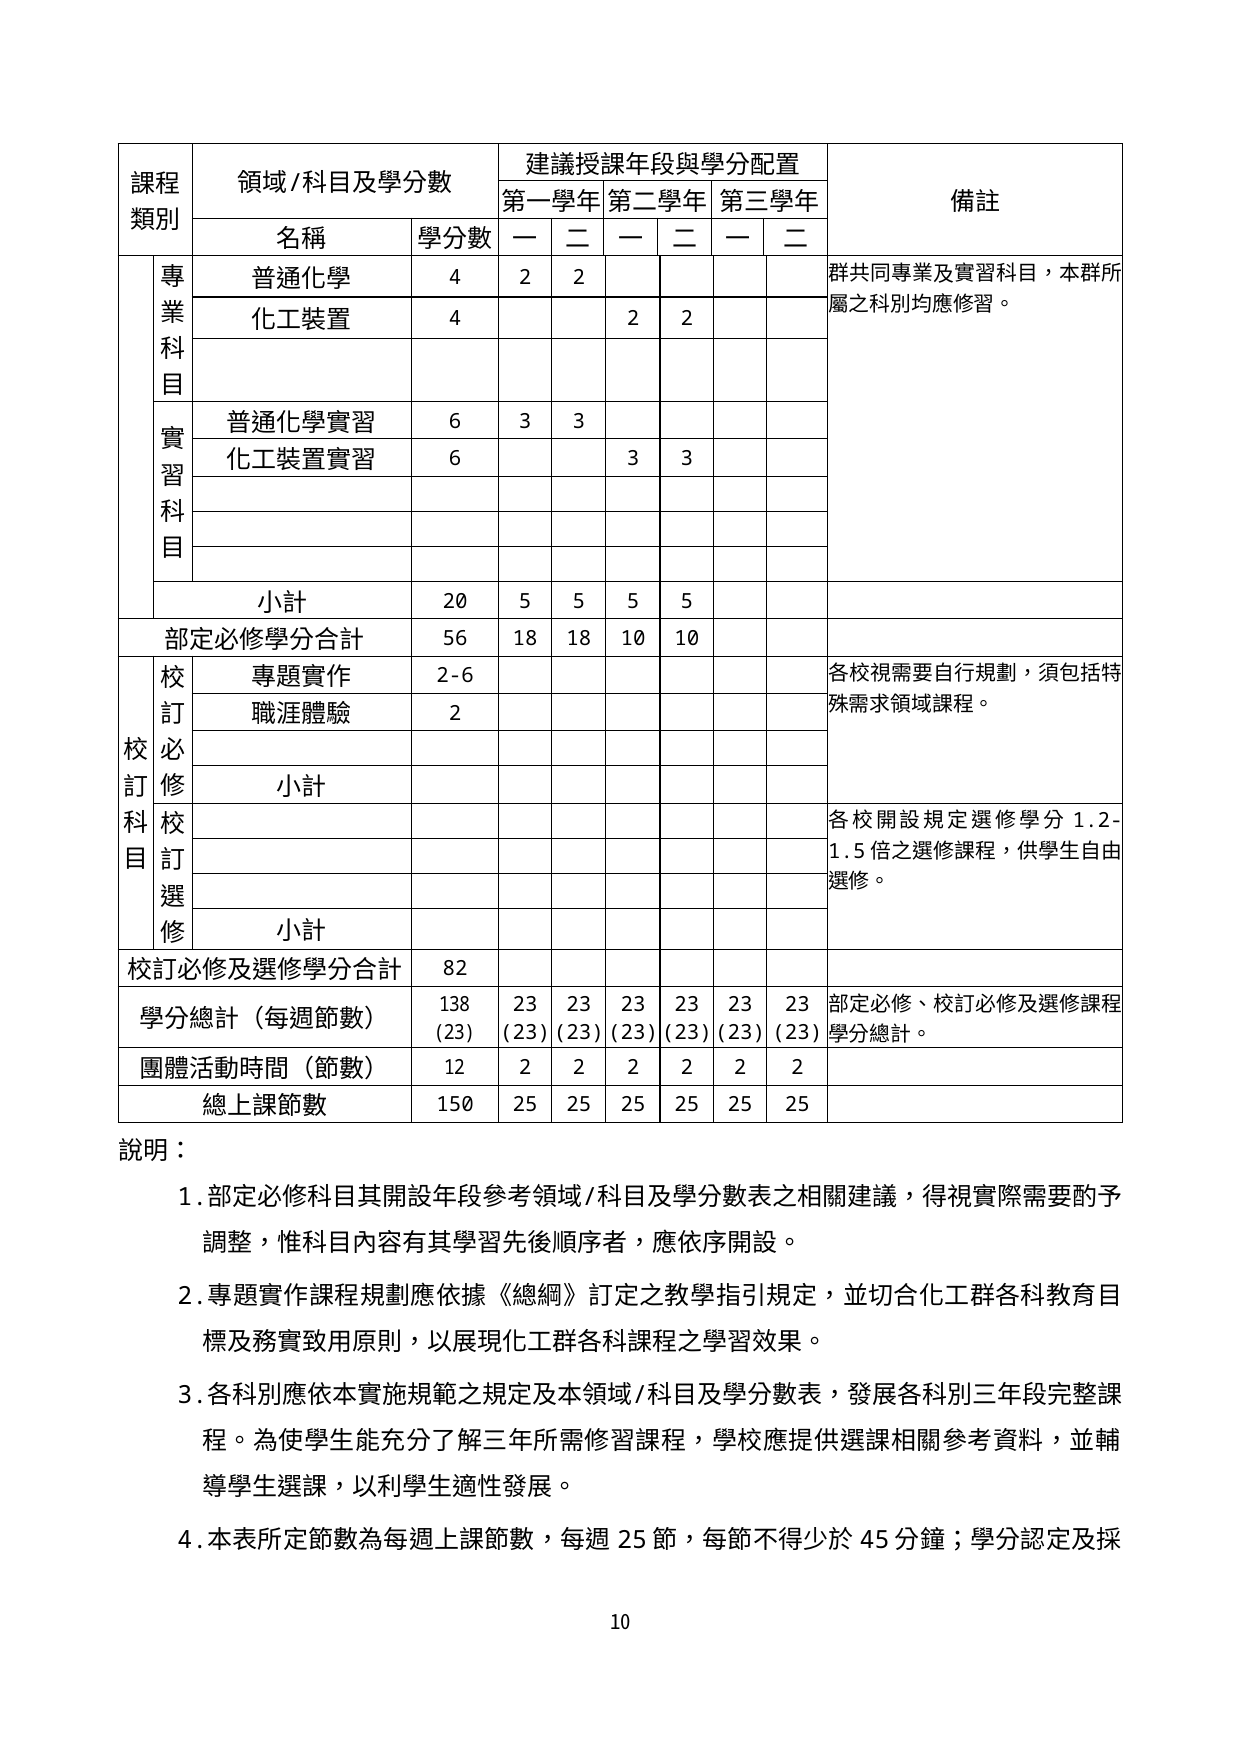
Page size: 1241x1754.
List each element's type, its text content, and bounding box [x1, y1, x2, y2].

table_cell [767, 439, 827, 476]
table_cell [714, 874, 766, 908]
table_cell [412, 547, 498, 581]
table_cell 2 [552, 1048, 605, 1084]
table_cell [499, 839, 551, 873]
text 2.專題實作課程規劃應依據《總綱》訂定之教學指引規定，並切合化工群各科教育目標及務實致用原則，以展現化工群各科課程之學習效果。 [177, 1268, 1122, 1359]
table_cell 2-6 [412, 657, 498, 693]
table_cell 校訂必修及選修學分合計 [119, 950, 411, 986]
table_cell [193, 839, 411, 873]
table_cell 25 [767, 1086, 827, 1122]
table_cell 普通化學 [193, 256, 411, 296]
table_cell 實習 科目 [154, 402, 192, 581]
table_cell [412, 339, 498, 401]
table_cell [552, 477, 605, 511]
table_cell 化工裝置實習 [193, 439, 411, 476]
table_cell [714, 477, 766, 511]
table_cell [193, 547, 411, 581]
table_cell 群共同專業及實習科目，本群所屬之科別均應修習。 [828, 256, 1122, 581]
table_cell [767, 256, 827, 296]
table_cell 2 [661, 298, 713, 338]
table_header 建議授課年段與學分配置 [499, 144, 827, 180]
table_cell [499, 874, 551, 908]
table_cell 校訂必修 [154, 657, 192, 802]
table_cell [552, 547, 605, 581]
table_cell 5 [661, 582, 713, 618]
table_cell 10 [606, 619, 659, 656]
table_cell [606, 547, 659, 581]
table_cell [552, 657, 605, 693]
table_cell [661, 477, 713, 511]
table_cell 25 [499, 1086, 551, 1122]
table_cell [606, 402, 659, 438]
table_cell [552, 339, 605, 401]
table_cell [714, 909, 766, 948]
table_cell [499, 909, 551, 948]
table_cell 25 [714, 1086, 766, 1122]
table_cell 一 [499, 219, 551, 255]
table_cell 二 [764, 219, 827, 255]
table_cell [714, 512, 766, 546]
table_cell 校訂選修 [154, 804, 192, 948]
table_cell 部定必修學分合計 [119, 619, 411, 656]
table_cell 25 [606, 1086, 659, 1122]
table_cell [767, 298, 827, 338]
table_cell 2 [552, 256, 605, 296]
table_cell 56 [412, 619, 498, 656]
table_cell [767, 657, 827, 693]
table_cell [552, 909, 605, 948]
table_cell [606, 477, 659, 511]
text 3.各科別應依本實施規範之規定及本領域/科目及學分數表，發展各科別三年段完整課程。為使學生能充分了解三年所需修習課程，學校應提供選課相關參考資料，並輔導學生選課，以利學生適性發展。 [177, 1367, 1122, 1504]
table_cell [661, 839, 713, 873]
table_cell [499, 339, 551, 401]
table_cell 25 [552, 1086, 605, 1122]
table_cell 25 [661, 1086, 713, 1122]
table_cell [499, 298, 551, 338]
table_cell [714, 547, 766, 581]
table_cell [606, 950, 659, 986]
table_cell [714, 950, 766, 986]
table_cell [767, 339, 827, 401]
table_cell 10 [661, 619, 713, 656]
table_cell 5 [552, 582, 605, 618]
table_cell 23 (23) [499, 987, 551, 1047]
table_header 領域/科目及學分數 [193, 144, 498, 218]
table_cell [552, 766, 605, 802]
table_cell [552, 839, 605, 873]
table_cell [499, 439, 551, 476]
table_cell [767, 731, 827, 765]
table_cell [552, 512, 605, 546]
table_cell 學分總計（每週節數） [119, 987, 411, 1047]
table_cell [714, 766, 766, 802]
table_cell [661, 874, 713, 908]
table_cell [552, 694, 605, 730]
table_cell [193, 339, 411, 401]
table_cell 2 [661, 1048, 713, 1084]
table_cell [828, 582, 1122, 618]
table_cell 5 [606, 582, 659, 618]
table_cell [499, 731, 551, 765]
table_cell [828, 1086, 1122, 1122]
table_cell 學分數 [412, 219, 498, 255]
table_cell 普通化學實習 [193, 402, 411, 438]
table_cell [606, 694, 659, 730]
table_cell [661, 339, 713, 401]
table_cell 2 [767, 1048, 827, 1084]
table_cell [412, 512, 498, 546]
table_cell [661, 657, 713, 693]
table_cell [714, 298, 766, 338]
text 1.部定必修科目其開設年段參考領域/科目及學分數表之相關建議，得視實際需要酌予調整，惟科目內容有其學習先後順序者，應依序開設。 [177, 1169, 1122, 1260]
table_cell 一 [712, 219, 763, 255]
table_cell [552, 874, 605, 908]
table_cell [552, 950, 605, 986]
table_cell 二 [658, 219, 711, 255]
table_cell 2 [499, 1048, 551, 1084]
table_cell [552, 731, 605, 765]
text 4.本表所定節數為每週上課節數，每週25節，每節不得少於45分鐘；學分認定及採 [177, 1512, 1122, 1558]
table_cell 18 [499, 619, 551, 656]
table_cell 部定必修、校訂必修及選修課程學分總計。 [828, 987, 1122, 1047]
table_cell [767, 909, 827, 948]
table_cell [193, 477, 411, 511]
table_cell 23 (23) [767, 987, 827, 1047]
table_cell [606, 874, 659, 908]
table_cell [714, 694, 766, 730]
table_cell [412, 766, 498, 802]
table_cell [661, 512, 713, 546]
table_cell 6 [412, 439, 498, 476]
table_header 備註 [828, 144, 1122, 255]
table_cell [606, 909, 659, 948]
table_cell [767, 766, 827, 802]
table_cell [714, 804, 766, 838]
table_cell [661, 694, 713, 730]
table_cell [767, 512, 827, 546]
text 說明： [118, 1123, 1122, 1169]
table_cell [412, 731, 498, 765]
table_cell [828, 1048, 1122, 1084]
table_cell 138 (23) [412, 987, 498, 1047]
table_cell 第二學年 [604, 181, 711, 218]
table_cell 第三學年 [712, 181, 827, 218]
table_cell [767, 804, 827, 838]
table_cell [661, 950, 713, 986]
table_cell [412, 804, 498, 838]
table_cell 團體活動時間（節數） [119, 1048, 411, 1084]
table_cell 150 [412, 1086, 498, 1122]
table_cell [606, 657, 659, 693]
table_cell [714, 339, 766, 401]
table_cell [714, 256, 766, 296]
table_cell 小計 [193, 909, 411, 948]
table_header 課程 類別 [119, 144, 192, 255]
table_cell [767, 619, 827, 656]
table_cell [767, 582, 827, 618]
table_cell 校訂科目 [119, 657, 153, 948]
table_cell [606, 731, 659, 765]
table_cell 2 [412, 694, 498, 730]
table_cell 82 [412, 950, 498, 986]
table_cell 5 [499, 582, 551, 618]
table_cell [661, 731, 713, 765]
table_cell [767, 694, 827, 730]
table_cell [499, 804, 551, 838]
table_cell [714, 402, 766, 438]
table_cell [714, 619, 766, 656]
table_cell [767, 839, 827, 873]
table_cell [499, 694, 551, 730]
table_cell [606, 339, 659, 401]
table_cell [661, 766, 713, 802]
table_cell 小計 [154, 582, 411, 618]
table_cell [552, 804, 605, 838]
table_cell 二 [552, 219, 603, 255]
table_cell 2 [499, 256, 551, 296]
table_cell [661, 804, 713, 838]
table_cell [606, 839, 659, 873]
table_cell [767, 874, 827, 908]
table_cell [552, 439, 605, 476]
table_cell [661, 909, 713, 948]
table_cell [767, 547, 827, 581]
table_cell [193, 804, 411, 838]
table_cell [499, 477, 551, 511]
table_cell [499, 766, 551, 802]
table_cell [661, 256, 713, 296]
table_cell 3 [606, 439, 659, 476]
table_cell [606, 766, 659, 802]
table_cell [499, 512, 551, 546]
table_cell [714, 839, 766, 873]
table_cell [119, 256, 153, 618]
table_cell 18 [552, 619, 605, 656]
table_cell 23 (23) [552, 987, 605, 1047]
table_cell [828, 950, 1122, 986]
table_cell [606, 804, 659, 838]
table_cell [714, 439, 766, 476]
table_cell [193, 731, 411, 765]
table_cell 20 [412, 582, 498, 618]
table_cell 2 [606, 298, 659, 338]
table_cell 小計 [193, 766, 411, 802]
table_cell 專業 科目 [154, 256, 192, 401]
table_cell [499, 657, 551, 693]
table_cell [714, 657, 766, 693]
table_cell [714, 582, 766, 618]
table_cell 4 [412, 256, 498, 296]
table_cell [661, 402, 713, 438]
table_cell 2 [606, 1048, 659, 1084]
table_cell 化工裝置 [193, 298, 411, 338]
table_cell [412, 839, 498, 873]
table_cell 總上課節數 [119, 1086, 411, 1122]
table_cell [499, 547, 551, 581]
table_cell 一 [604, 219, 657, 255]
table_cell 4 [412, 298, 498, 338]
table_cell 2 [714, 1048, 766, 1084]
table_cell 職涯體驗 [193, 694, 411, 730]
table_cell [412, 909, 498, 948]
table_cell 23 (23) [714, 987, 766, 1047]
table_cell [606, 256, 659, 296]
table_cell 12 [412, 1048, 498, 1084]
table_cell [412, 874, 498, 908]
table_cell 專題實作 [193, 657, 411, 693]
table_cell [828, 619, 1122, 656]
table_cell [193, 874, 411, 908]
table_cell 6 [412, 402, 498, 438]
table_cell 第一學年 [499, 181, 603, 218]
table_cell 3 [661, 439, 713, 476]
table_cell [767, 402, 827, 438]
table_cell 各校開設規定選修學分1.2-1.5倍之選修課程，供學生自由選修。 [828, 804, 1122, 948]
table_cell [412, 477, 498, 511]
table_cell [499, 950, 551, 986]
table_cell [767, 477, 827, 511]
table_cell [714, 731, 766, 765]
table_cell 名稱 [193, 219, 411, 255]
table_cell [606, 512, 659, 546]
table_cell 23 (23) [661, 987, 713, 1047]
table_cell [767, 950, 827, 986]
table_cell [552, 298, 605, 338]
table_cell [193, 512, 411, 546]
table_cell [661, 547, 713, 581]
table_cell 各校視需要自行規劃，須包括特殊需求領域課程。 [828, 657, 1122, 802]
table_cell 3 [499, 402, 551, 438]
table_cell 23 (23) [606, 987, 659, 1047]
table_cell 3 [552, 402, 605, 438]
